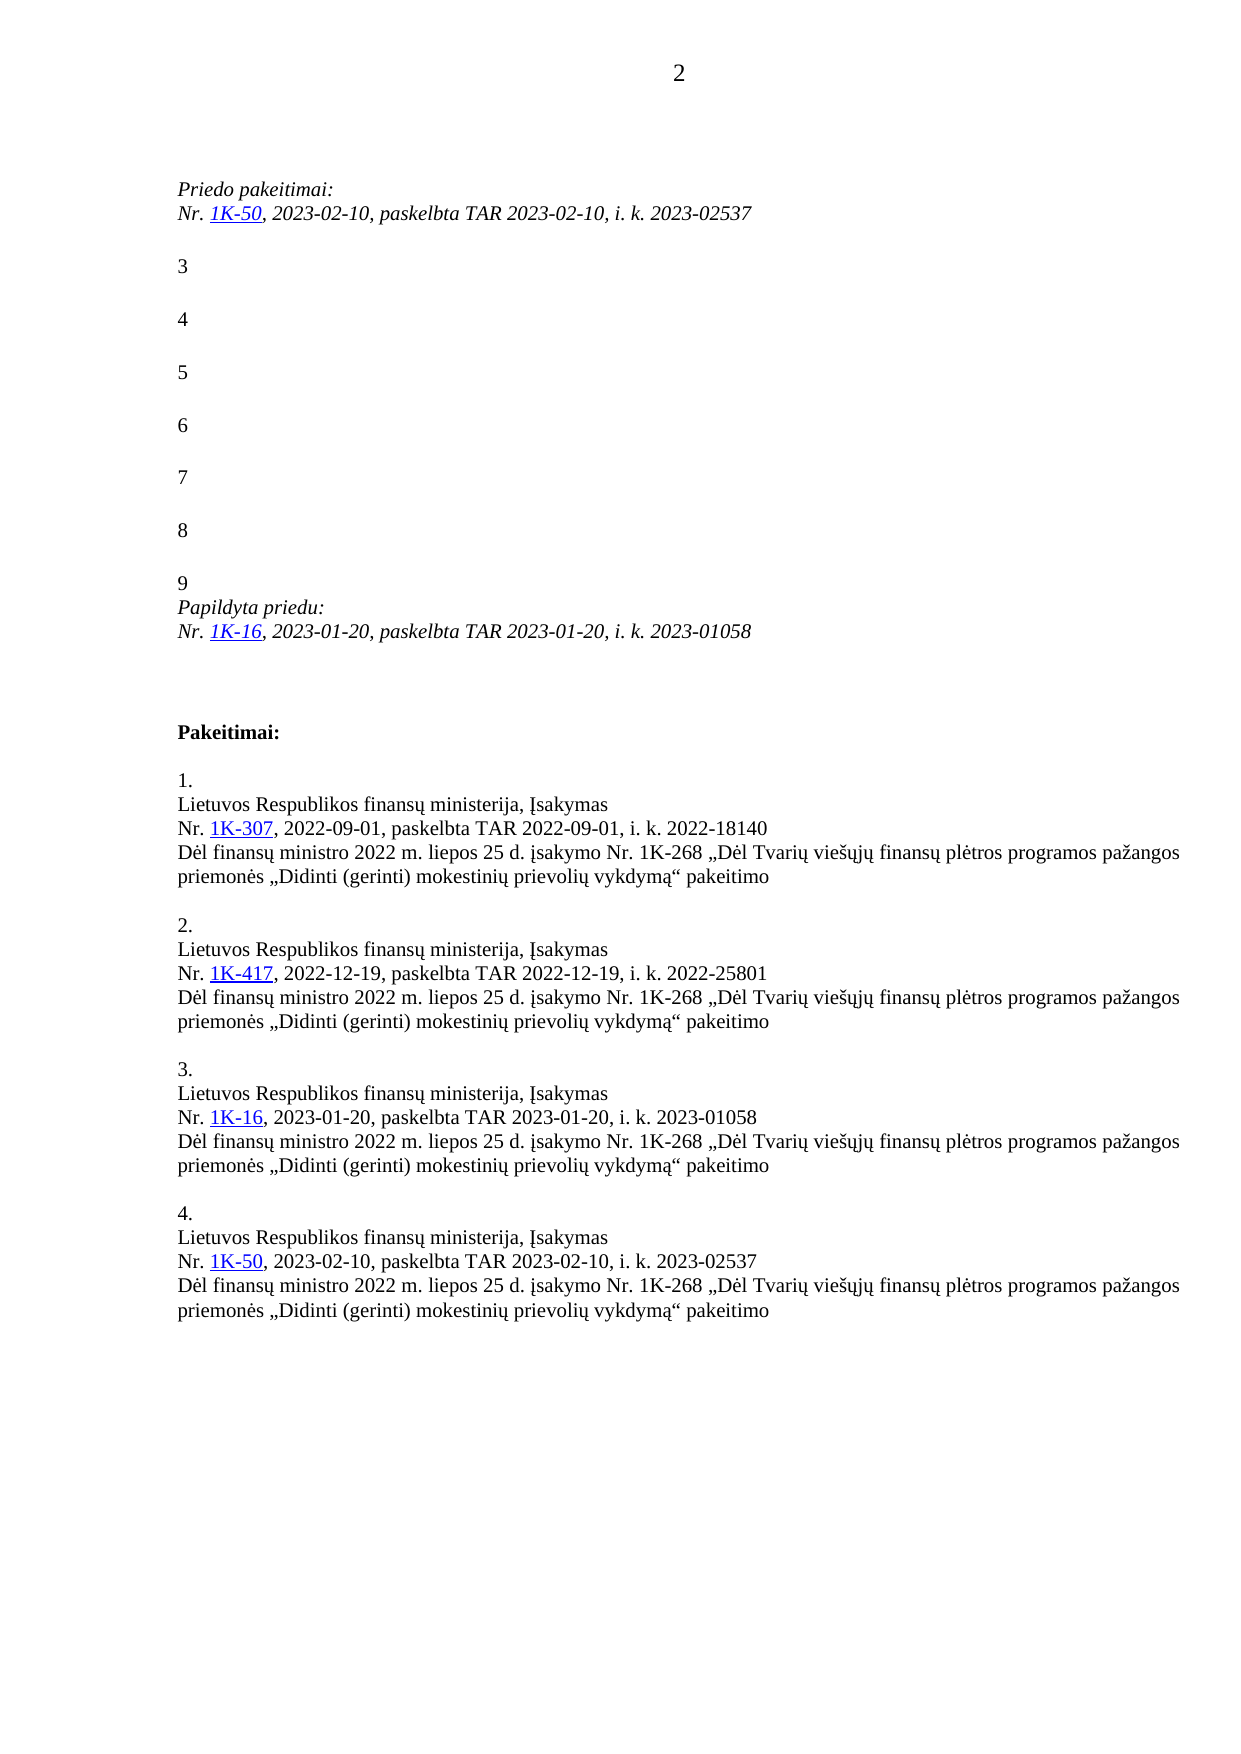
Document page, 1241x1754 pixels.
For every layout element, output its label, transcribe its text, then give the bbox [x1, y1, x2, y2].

text Lietuvos Respublikos finansų ministerija, Įsakymas [177, 792, 1181, 816]
text 6 [177, 412, 1181, 437]
text 3 [177, 254, 1181, 278]
text Dėl finansų ministro 2022 m. liepos 25 d. įsakymo Nr. 1K-268 „Dėl Tvarių viešųjų finansų plėtros programos pažangos priemonės „Didinti (gerinti) mokestinių prievolių vykdymą“ pakeitimo [177, 840, 1181, 888]
text 9 [177, 571, 1181, 595]
text Nr. 1K-417, 2022-12-19, paskelbta TAR 2022-12-19, i. k. 2022-25801 [177, 961, 1181, 985]
text Nr. 1K-307, 2022-09-01, paskelbta TAR 2022-09-01, i. k. 2022-18140 [177, 816, 1181, 840]
text Dėl finansų ministro 2022 m. liepos 25 d. įsakymo Nr. 1K-268 „Dėl Tvarių viešųjų finansų plėtros programos pažangos priemonės „Didinti (gerinti) mokestinių prievolių vykdymą“ pakeitimo [177, 1273, 1181, 1322]
text Nr. 1K-50, 2023-02-10, paskelbta TAR 2023-02-10, i. k. 2023-02537 [177, 1249, 1181, 1273]
text Dėl finansų ministro 2022 m. liepos 25 d. įsakymo Nr. 1K-268 „Dėl Tvarių viešųjų finansų plėtros programos pažangos priemonės „Didinti (gerinti) mokestinių prievolių vykdymą“ pakeitimo [177, 1129, 1181, 1177]
text Papildyta priedu: [177, 595, 1181, 619]
text 3. [177, 1057, 1181, 1081]
text Dėl finansų ministro 2022 m. liepos 25 d. įsakymo Nr. 1K-268 „Dėl Tvarių viešųjų finansų plėtros programos pažangos priemonės „Didinti (gerinti) mokestinių prievolių vykdymą“ pakeitimo [177, 985, 1181, 1033]
text 5 [177, 360, 1181, 384]
text 1. [177, 768, 1181, 792]
text Lietuvos Respublikos finansų ministerija, Įsakymas [177, 1225, 1181, 1249]
text Nr. 1K-16, 2023-01-20, paskelbta TAR 2023-01-20, i. k. 2023-01058 [177, 1105, 1181, 1129]
text Pakeitimai: [177, 720, 1181, 744]
text Lietuvos Respublikos finansų ministerija, Įsakymas [177, 937, 1181, 961]
text Nr. 1K-16, 2023-01-20, paskelbta TAR 2023-01-20, i. k. 2023-01058 [177, 619, 1181, 643]
text Nr. 1K-50, 2023-02-10, paskelbta TAR 2023-02-10, i. k. 2023-02537 [177, 201, 1181, 225]
text 4 [177, 307, 1181, 331]
text 4. [177, 1201, 1181, 1225]
text 7 [177, 465, 1181, 489]
text Lietuvos Respublikos finansų ministerija, Įsakymas [177, 1081, 1181, 1105]
text 2. [177, 912, 1181, 937]
text Priedo pakeitimai: [177, 177, 1181, 201]
text 8 [177, 518, 1181, 542]
